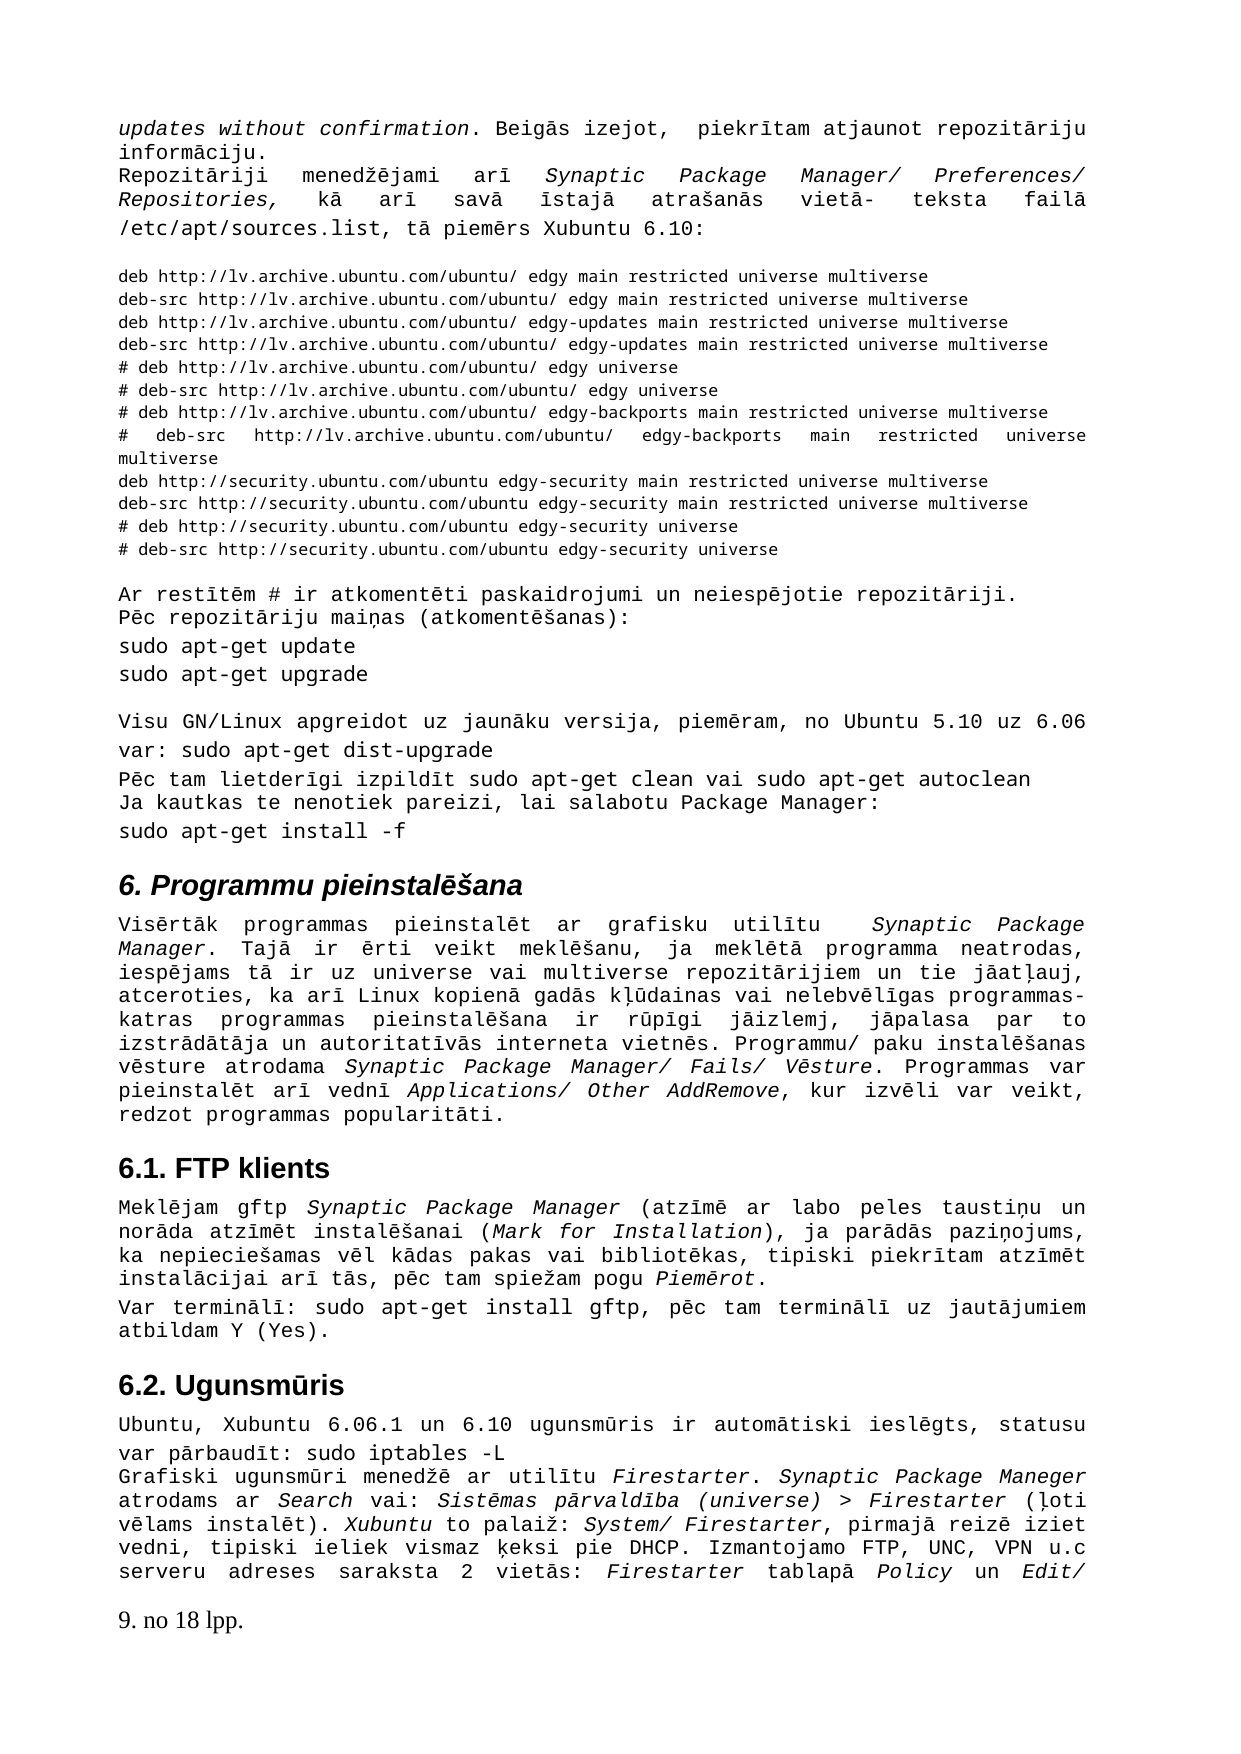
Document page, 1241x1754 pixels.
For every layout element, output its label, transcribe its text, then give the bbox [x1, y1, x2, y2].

text deb http://lv.archive.ubuntu.com/ubuntu/ edgy-updates main restricted universe multiverse [118, 310, 1087, 333]
text # deb-src http://lv.archive.ubuntu.com/ubuntu/ edgy universe [118, 378, 1087, 401]
subtitle 6.1. FTP klients [118, 1152, 1122, 1185]
text Var terminālī: sudo apt-get install gftp, pēc tam terminālī uz jautājumiem atbildam Y (Yes). [118, 1292, 1087, 1344]
text Grafiski ugunsmūri menedžē ar utilītu Firestarter. Synaptic Package Maneger atrodams ar Search vai: Sistēmas pārvaldība (universe) > Firestarter (ļoti vēlams instalēt). Xubuntu to palaiž: System/ Firestarter, pirmajā reizē iziet vedni, tipiski ieliek vismaz ķeksi pie DHCP. Izmantojamo FTP, UNC, VPN u.c serveru adreses saraksta 2 vietās: Firestarter tablapā Policy un Edit/ [118, 1466, 1087, 1585]
text sudo apt-get install -f [118, 816, 1087, 844]
text Visu GN/Linux apgreidot uz jaunāku versija, piemēram, no Ubuntu 5.10 uz 6.06 var: sudo apt-get dist-upgrade [118, 712, 1087, 764]
text # deb http://lv.archive.ubuntu.com/ubuntu/ edgy-backports main restricted universe multiverse [118, 401, 1087, 424]
text # deb-src http://security.ubuntu.com/ubuntu edgy-security universe [118, 537, 1087, 560]
text # deb http://security.ubuntu.com/ubuntu edgy-security universe [118, 515, 1087, 537]
text Pēc repozitāriju maiņas (atkomentēšanas): [118, 607, 1087, 631]
text Visērtāk programmas pieinstalēt ar grafisku utilītu Synaptic Package Manager. Tajā ir ērti veikt meklēšanu, ja meklētā programma neatrodas, iespējams tā ir uz universe vai multiverse repozitārijiem un tie jāatļauj, atceroties, ka arī Linux kopienā gadās kļūdainas vai nelebvēlīgas programmas- katras programmas pieinstalēšana ir rūpīgi jāizlemj, jāpalasa par to izstrādātāja un autoritatīvās interneta vietnēs. Programmu/ paku instalēšanas vēsture atrodama Synaptic Package Manager/ Fails/ Vēsture. Programmas var pieinstalēt arī vednī Applications/ Other AddRemove, kur izvēli var veikt, redzot programmas popularitāti. [118, 914, 1087, 1127]
text Repozitāriji menedžējami arī Synaptic Package Manager/ Preferences/ Repositories, kā arī savā īstajā atrašanās vietā- teksta failā /etc/apt/sources.list, tā piemērs Xubuntu 6.10: [118, 165, 1087, 241]
text # deb http://lv.archive.ubuntu.com/ubuntu/ edgy universe [118, 356, 1087, 378]
text Meklējam gftp Synaptic Package Manager (atzīmē ar labo peles taustiņu un norāda atzīmēt instalēšanai (Mark for Installation), ja parādās paziņojums, ka nepieciešamas vēl kādas pakas vai bibliotēkas, tipiski piekrītam atzīmēt instalācijai arī tās, pēc tam spiežam pogu Piemērot. [118, 1197, 1087, 1292]
text deb http://lv.archive.ubuntu.com/ubuntu/ edgy main restricted universe multiverse [118, 265, 1087, 288]
text Ar restītēm # ir atkomentēti paskaidrojumi un neiespējotie repozitāriji. [118, 584, 1087, 607]
text sudo apt-get upgrade [118, 659, 1087, 688]
subtitle 6.2. Ugunsmūris [118, 1369, 1122, 1402]
text deb http://security.ubuntu.com/ubuntu edgy-security main restricted universe multiverse [118, 469, 1087, 492]
subtitle 6. Programmu pieinstalēšana [118, 869, 1122, 902]
text Ubuntu, Xubuntu 6.06.1 un 6.10 ugunsmūris ir automātiski ieslēgts, statusu var pārbaudīt: sudo iptables -L [118, 1414, 1087, 1466]
text Ja kautkas te nenotiek pareizi, lai salabotu Package Manager: [118, 792, 1087, 816]
text Pēc tam lietderīgi izpildīt sudo apt-get clean vai sudo apt-get autoclean [118, 764, 1087, 792]
text deb-src http://lv.archive.ubuntu.com/ubuntu/ edgy-updates main restricted universe multiverse [118, 333, 1087, 356]
text deb-src http://security.ubuntu.com/ubuntu edgy-security main restricted universe multiverse [118, 492, 1087, 515]
text # deb-src http://lv.archive.ubuntu.com/ubuntu/ edgy-backports main restricted universe multiverse [118, 424, 1087, 469]
text deb-src http://lv.archive.ubuntu.com/ubuntu/ edgy main restricted universe multiverse [118, 288, 1087, 310]
text updates without confirmation. Beigās izejot, piekrītam atjaunot repozitāriju informāciju. [118, 118, 1087, 165]
text sudo apt-get update [118, 631, 1087, 659]
